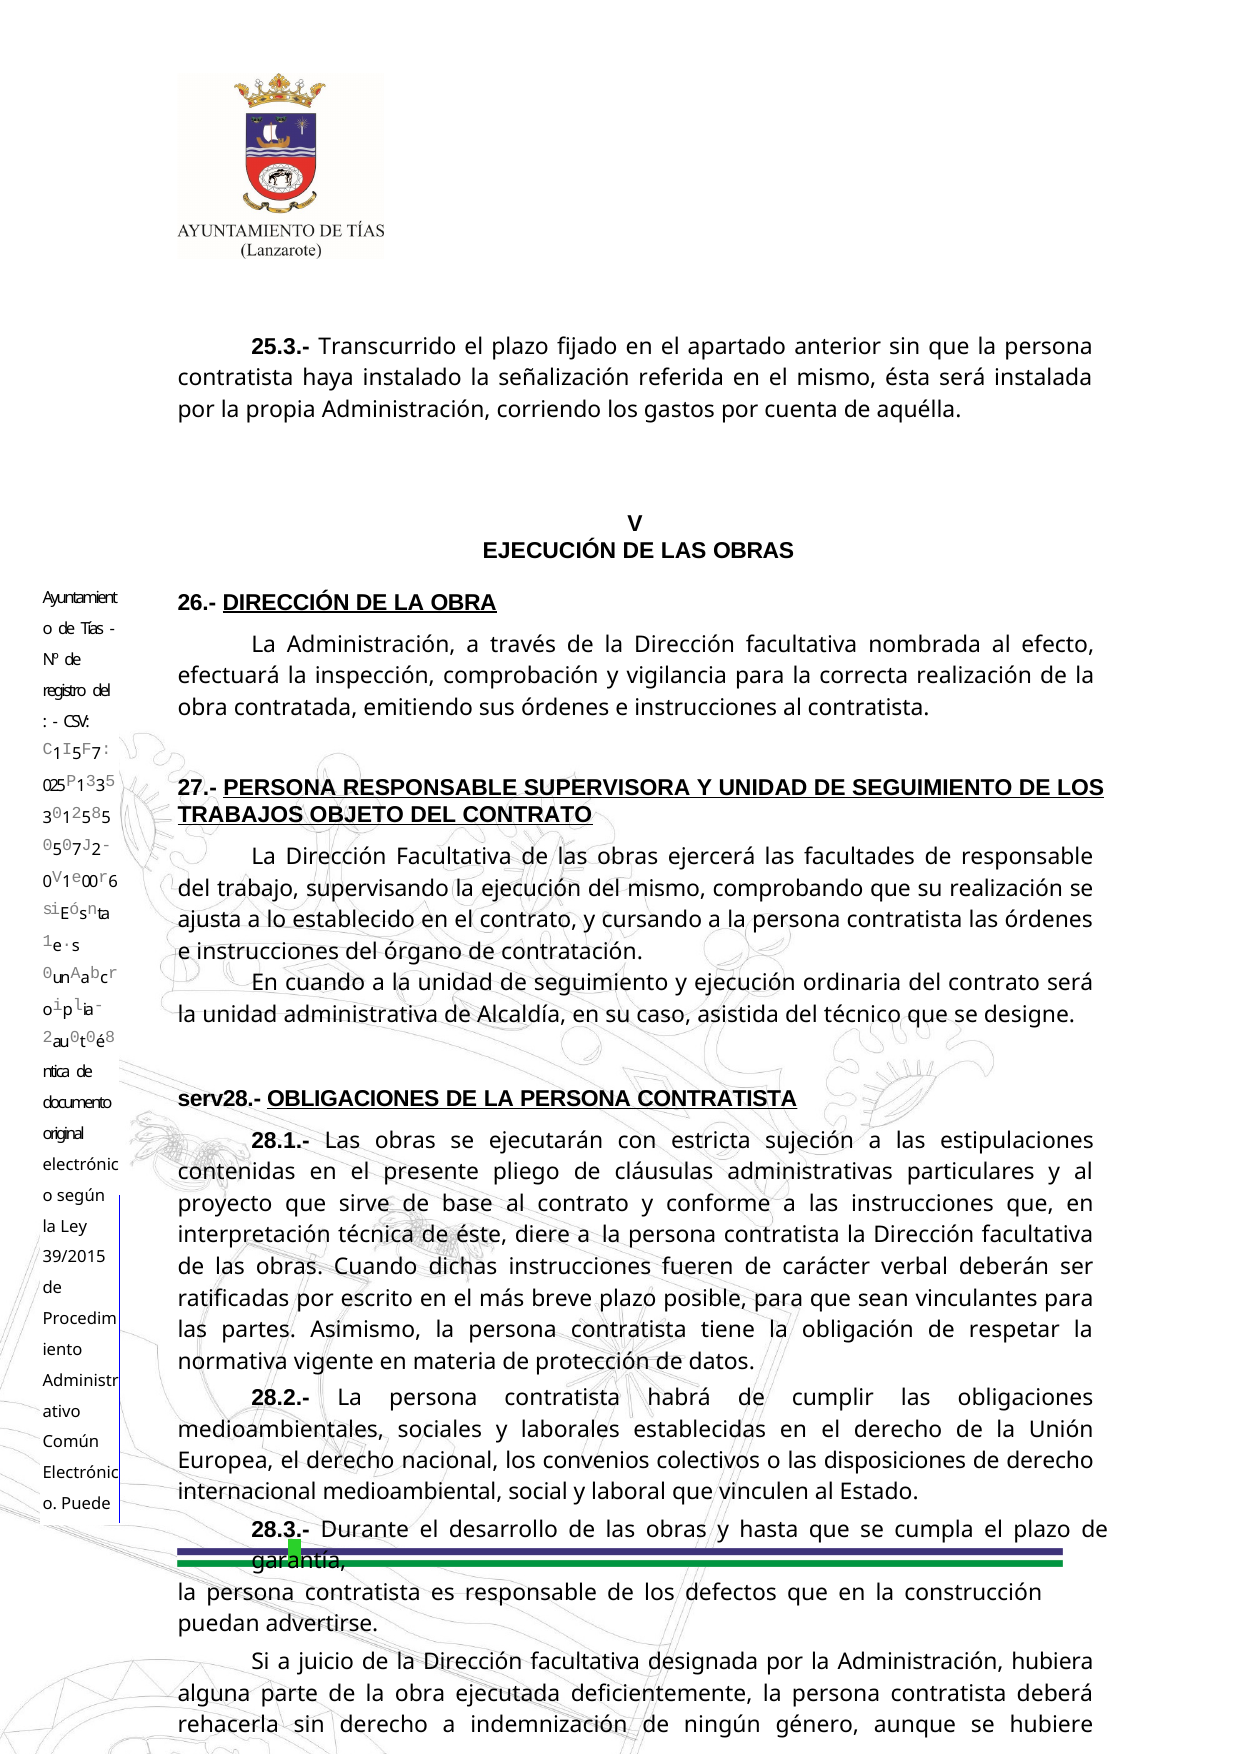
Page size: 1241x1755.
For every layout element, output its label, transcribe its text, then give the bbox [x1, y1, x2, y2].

text 28.2.- La persona contratista habrá de cumplir las obligaciones medioambientales, sociales y laborales establecidas en el derecho de la Unión Europea, el derecho nacional, los convenios colectivos o las disposiciones de derecho internacional medioambiental, social y laboral que vinculen al Estado. [995, 1381, 1094, 1506]
text serv28.- OBLIGACIONES DE LA PERSONA CONTRATISTA [995, 1085, 1108, 1111]
subtitle 27.- PERSONA RESPONSABLE SUPERVISORA Y UNIDAD DE SEGUIMIENTO DE LOS TRABAJOS OBJETO DEL CONTRATO [995, 774, 1108, 827]
text 25.3.- Transcurrido el plazo fijado en el apartado anterior sin que la persona contratista haya instalado la señalización referida en el mismo, ésta será instalada por la propia Administración, corriendo los gastos por cuenta de aquélla. [177, 330, 1094, 424]
text la persona contratista es responsable de los defectos que en la construcción puedan advertirse. [995, 1576, 1108, 1638]
text La Administración, a través de la Dirección facultativa nombrada al efecto, efectuará la inspección, comprobación y vigilancia para la correcta realización de la obra contratada, emitiendo sus órdenes e instrucciones al contratista. [177, 628, 1094, 722]
text Si a juicio de la Dirección facultativa designada por la Administración, hubiera alguna parte de la obra ejecutada deficientemente, la persona contratista deberá rehacerla sin derecho a indemnización de ningún género, aunque se hubiere apreciado después de la recepción. [995, 1645, 1094, 1739]
text 28.3.- Durante el desarrollo de las obras y hasta que se cumpla el plazo de garantía, [995, 1513, 1108, 1575]
text Ayuntamiento de Tías - Nº de registro del : - CSV: C1I5F7:025P133530125850507J2-0V1e00r6siEósnta 1e.s 0unAabcroiplia-2au0t0é8ntica de documento original electrónico según la Ley 39/2015 de Procedimiento Administrativo Común Electrónico. Puede comprobar su autenticidad en: [42, 586, 119, 1525]
text V [162, 511, 1108, 537]
text EJECUCIÓN DE LAS OBRAS [169, 537, 1108, 563]
text La Dirección Facultativa de las obras ejercerá las facultades de responsable del trabajo, supervisando la ejecución del mismo, comprobando que su realización se ajusta a lo establecido en el contrato, y cursando a la persona contratista las órdenes e instrucciones del órgano de contratación. [995, 840, 1094, 966]
text 28.1.- Las obras se ejecutarán con estricta sujeción a las estipulaciones contenidas en el presente pliego de cláusulas administrativas particulares y al proyecto que sirve de base al contrato y conforme a las instrucciones que, en interpretación técnica de éste, diere a la persona contratista la Dirección facultativa de las obras. Cuando dichas instrucciones fueren de carácter verbal deberán ser ratificadas por escrito en el más breve plazo posible, para que sean vinculantes para las partes. Asimismo, la persona contratista tiene la obligación de respetar la normativa vigente en materia de protección de datos. [995, 1124, 1094, 1376]
text 26.- DIRECCIÓN DE LA OBRA [177, 588, 1108, 615]
text En cuando a la unidad de seguimiento y ejecución ordinaria del contrato será la unidad administrativa de Alcaldía, en su caso, asistida del técnico que se designe. [995, 966, 1094, 1029]
